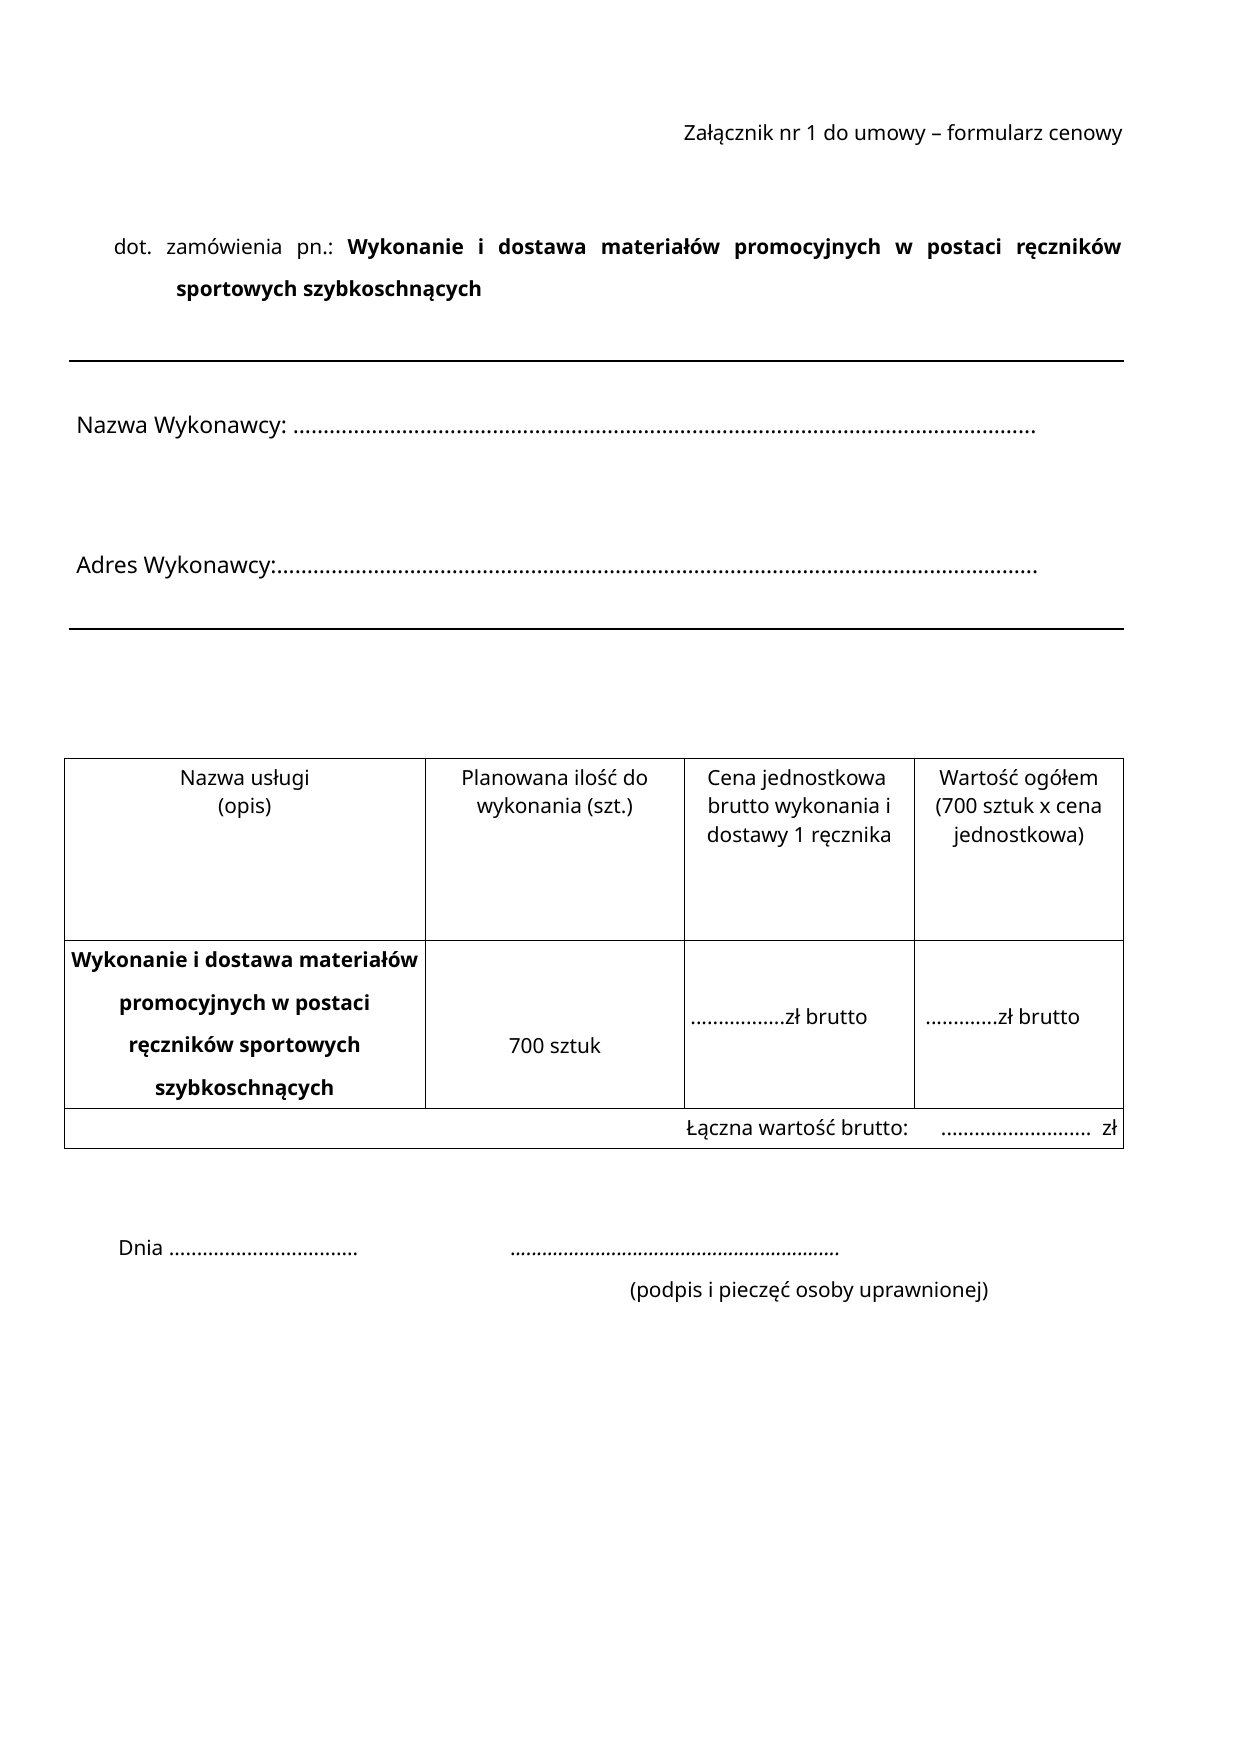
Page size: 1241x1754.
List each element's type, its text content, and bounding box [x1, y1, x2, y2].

table_cell .............zł brutto [915, 941, 1123, 1107]
table_cell Wykonanie i dostawa materiałów promocyjnych w postaci ręczników sportowych szybkoschnących [65, 941, 425, 1107]
table_cell .................zł brutto [685, 941, 914, 1107]
table_header Nazwa Wykonawcy: …………………………………………………………………………………………………………... Adres Wykonawcy:……………………………………………………………………………………………………………... [69, 362, 1123, 627]
table_header Wartość ogółem (700 sztuk x cena jednostkowa) [915, 759, 1123, 939]
text (podpis i pieczęć osoby uprawnionej) [118, 1275, 1122, 1304]
table_header Nazwa usługi (opis) [65, 759, 425, 939]
table_cell 700 sztuk [426, 941, 684, 1107]
text Dnia .................................. .............................................................. [118, 1233, 1122, 1261]
text dot. zamówienia pn.: Wykonanie i dostawa materiałów promocyjnych w postaci ręczników sportowych szybkoschnących [113, 232, 1122, 303]
text Załącznik nr 1 do umowy – formularz cenowy [118, 118, 1122, 147]
table_header Planowana ilość do wykonania (szt.) [426, 759, 684, 939]
table_cell Łączna wartość brutto: ........................... zł [65, 1109, 1123, 1147]
table_header Cena jednostkowa brutto wykonania i dostawy 1 ręcznika [685, 759, 914, 939]
